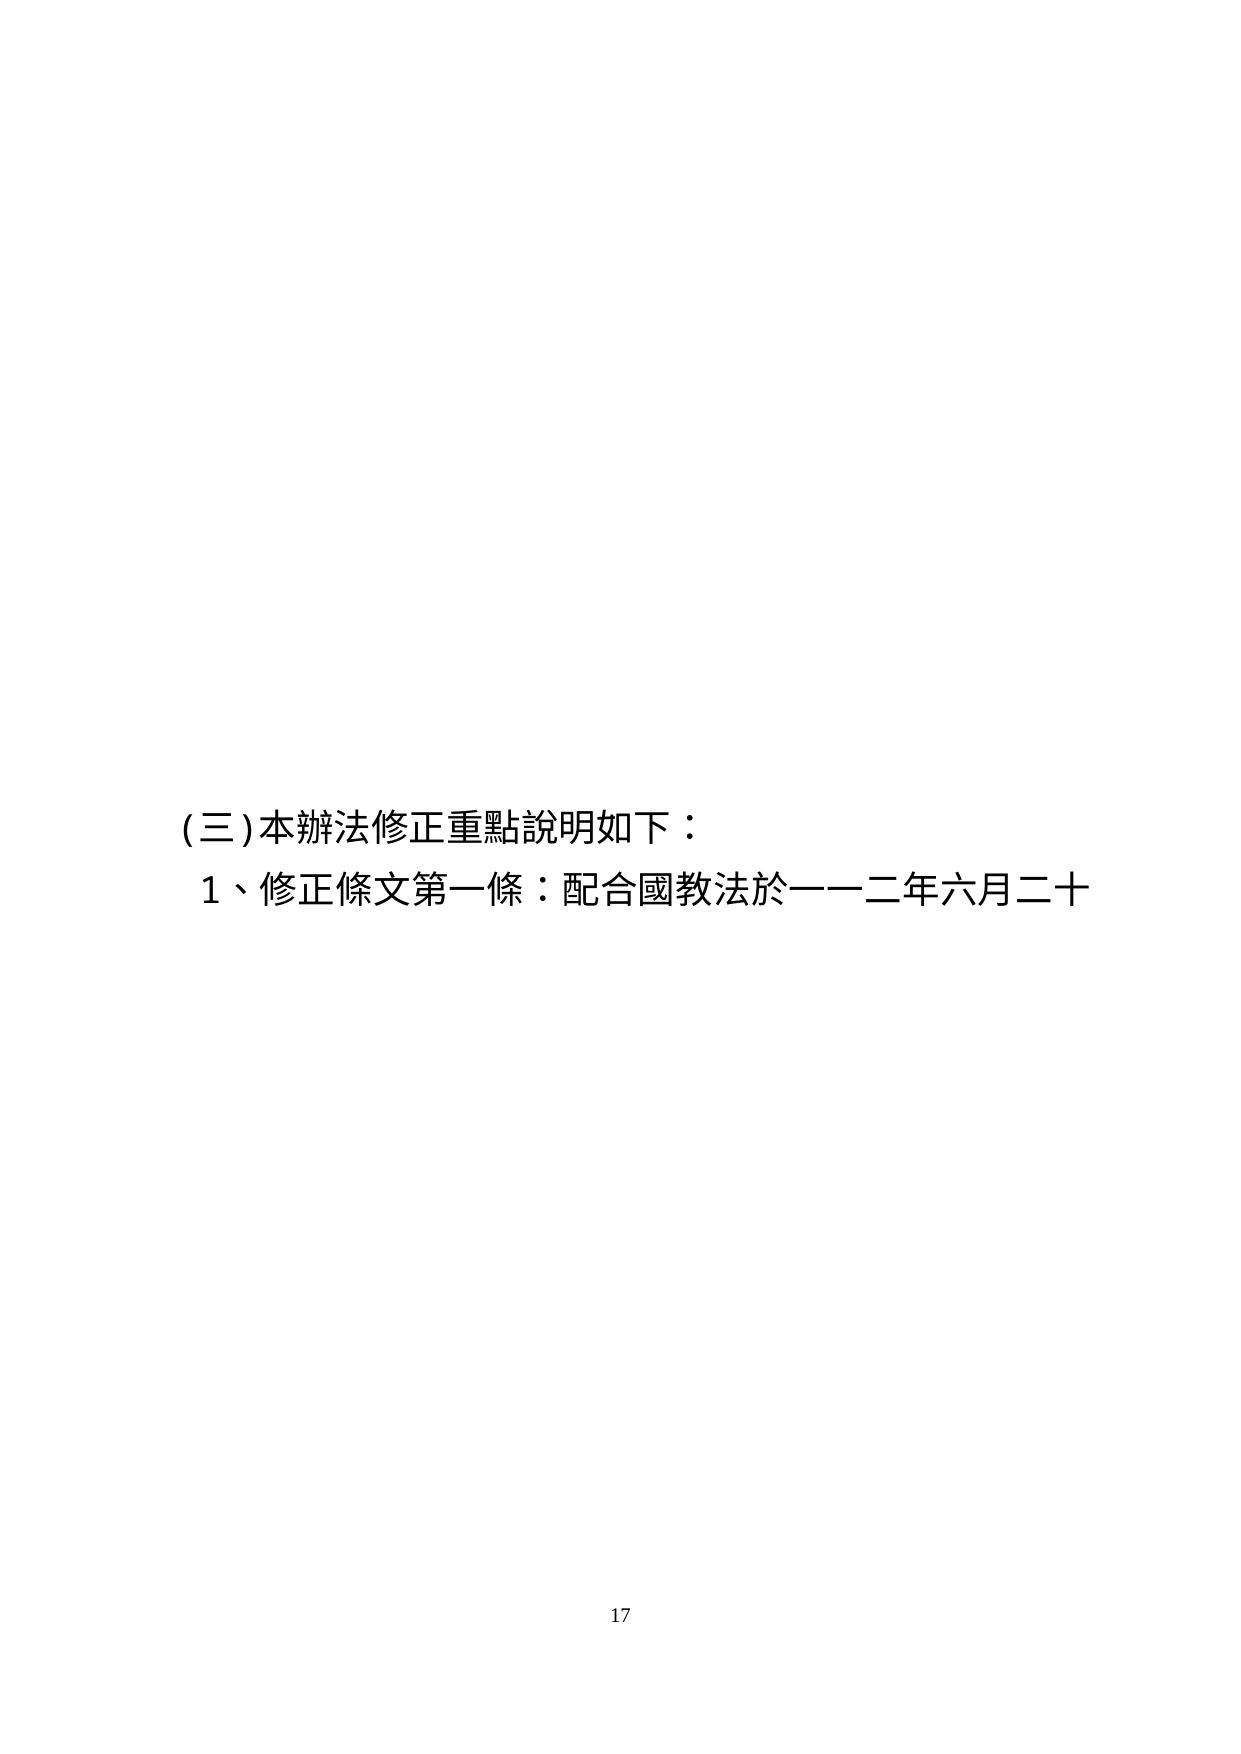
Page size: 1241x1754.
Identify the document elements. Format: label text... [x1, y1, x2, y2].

text 1、修正條文第一條：配合國教法於一一二年六月二十 [176, 846, 1092, 908]
text (三)本辦法修正重點說明如下： [176, 783, 1092, 846]
